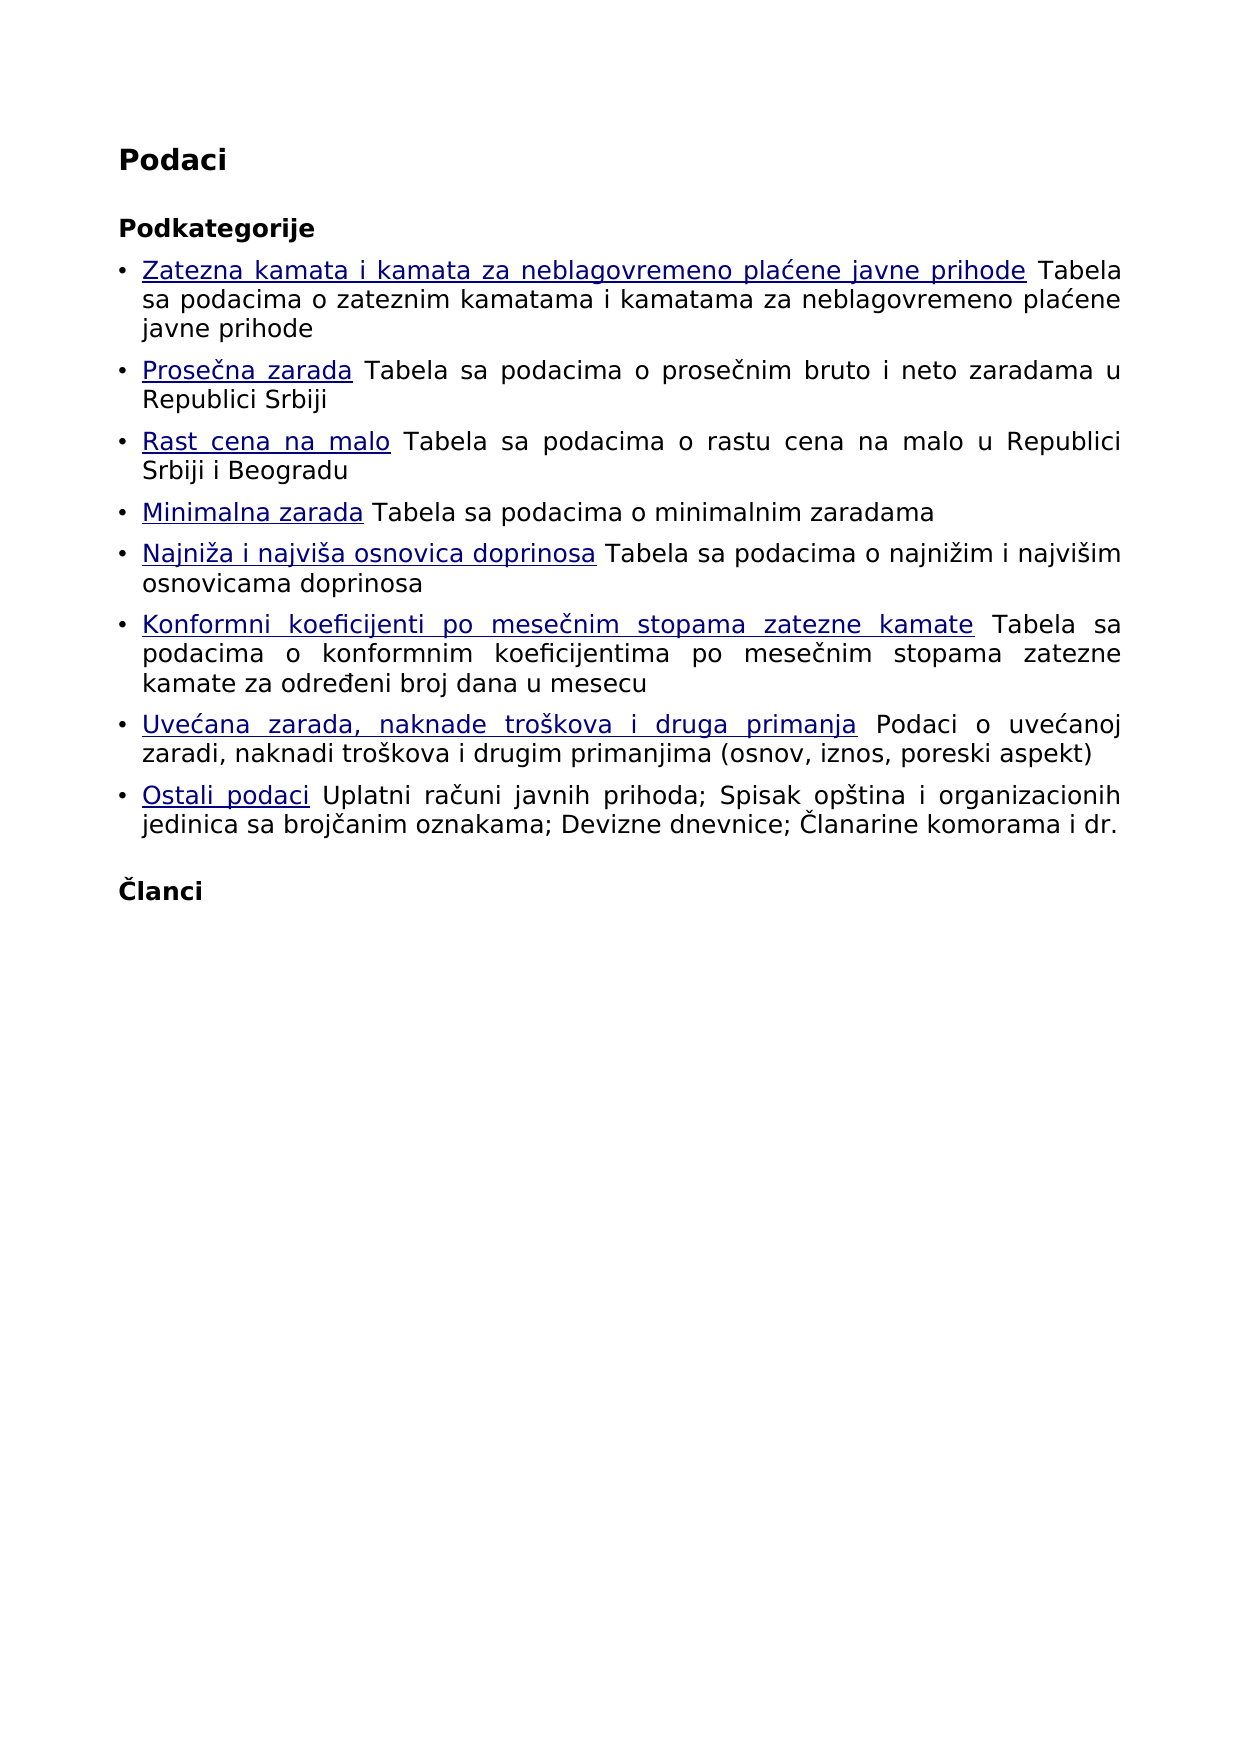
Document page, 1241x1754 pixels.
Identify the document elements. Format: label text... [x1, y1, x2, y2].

subtitle Podaci [118, 143, 1122, 177]
list Najniža i najviša osnovica doprinosa Tabela sa podacima o najnižim i najvišim osnovicama doprinosa [118, 539, 1122, 598]
list Zatezna kamata i kamata za neblagovremeno plaćene javne prihode Tabela sa podacima o zateznim kamatama i kamatama za neblagovremeno plaćene javne prihode [118, 256, 1122, 344]
list Ostali podaci Uplatni računi javnih prihoda; Spisak opština i organizacionih jedinica sa brojčanim oznakama; Devizne dnevnice; Članarine komorama i dr. [118, 781, 1122, 839]
subtitle Članci [118, 877, 1122, 906]
list Uvećana zarada, naknade troškova i druga primanja Podaci o uvećanoj zaradi, naknadi troškova i drugim primanjima (osnov, iznos, poreski aspekt) [118, 710, 1122, 769]
subtitle Podkategorije [118, 214, 1122, 244]
list Minimalna zarada Tabela sa podacima o minimalnim zaradama [118, 498, 1122, 527]
list Rast cena na malo Tabela sa podacima o rastu cena na malo u Republici Srbiji i Beogradu [118, 427, 1122, 485]
list Konformni koeficijenti po mesečnim stopama zatezne kamate Tabela sa podacima o konformnim koeficijentima po mesečnim stopama zatezne kamate za određeni broj dana u mesecu [118, 610, 1122, 698]
list Prosečna zarada Tabela sa podacima o prosečnim bruto i neto zaradama u Republici Srbiji [118, 356, 1122, 414]
